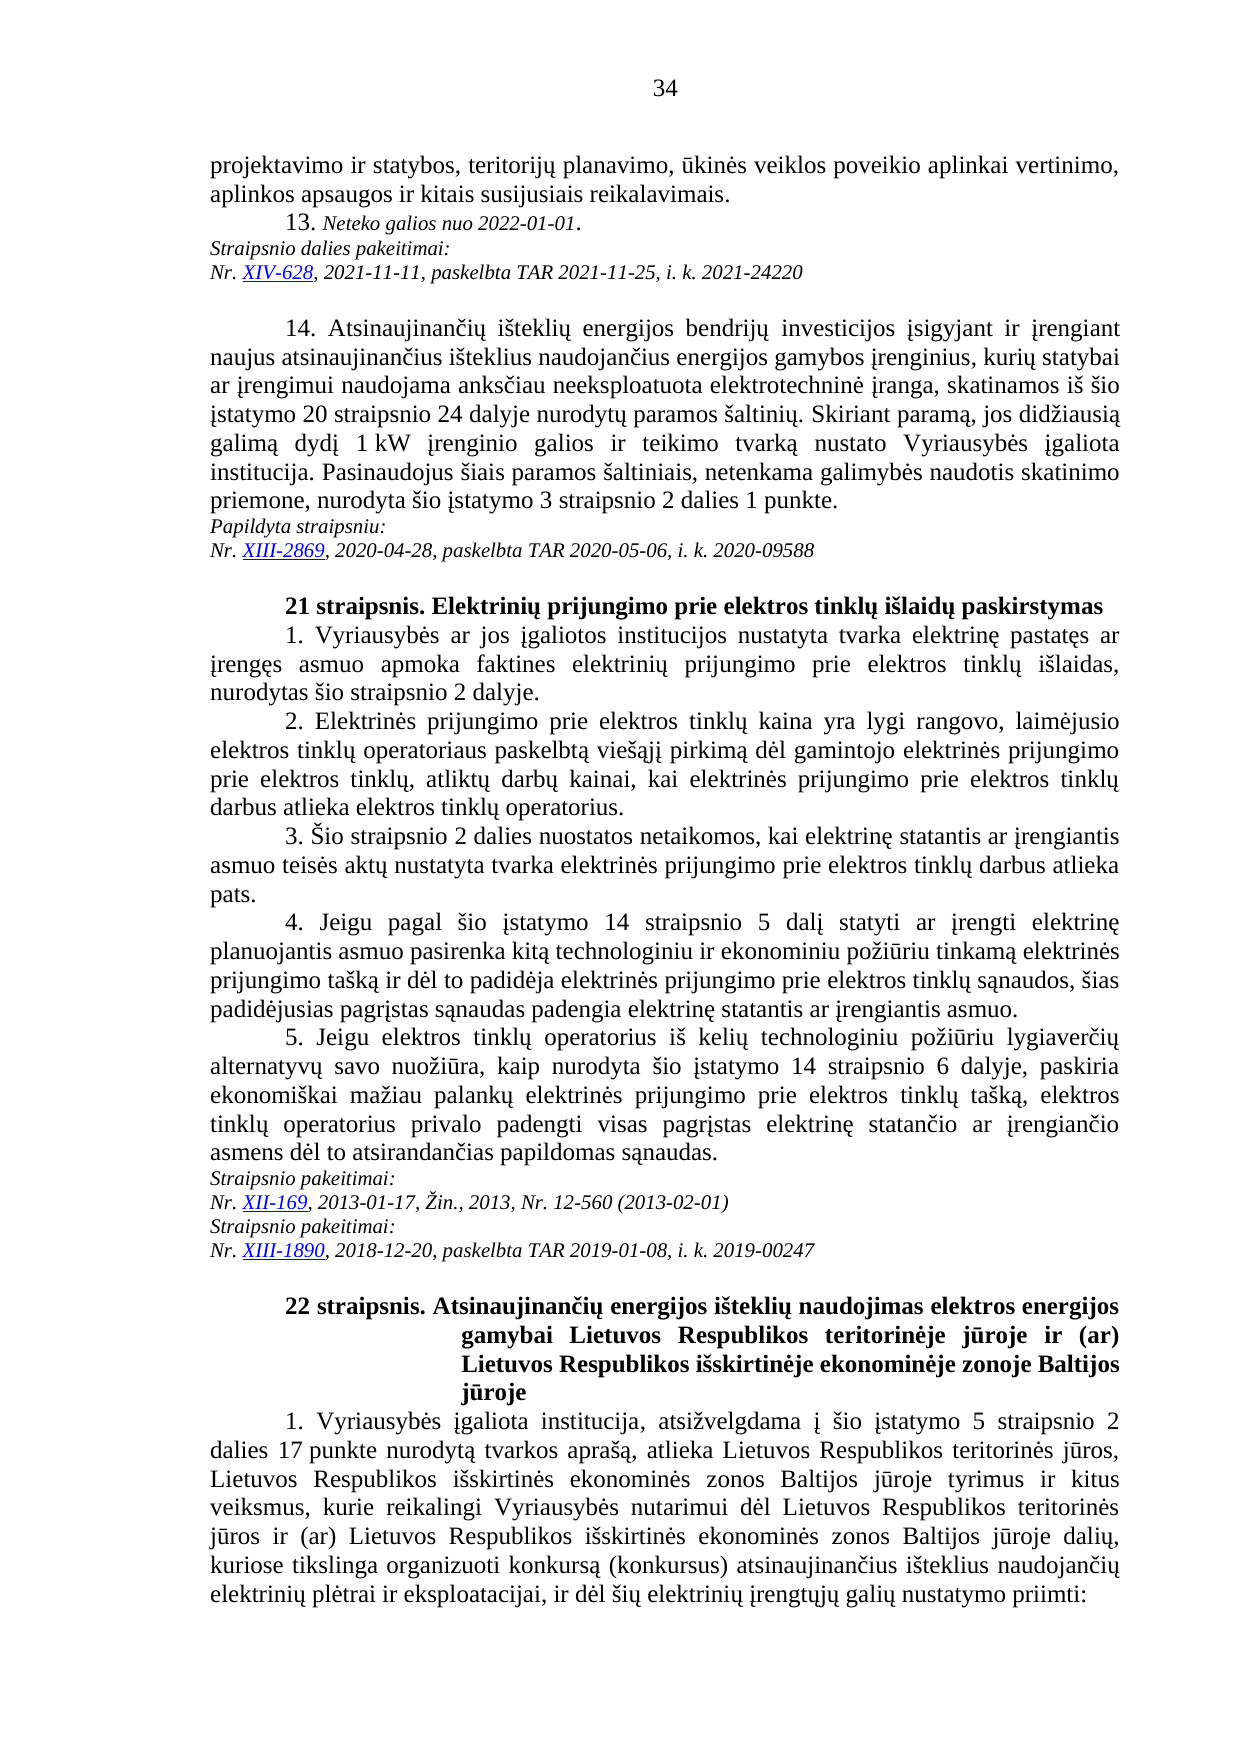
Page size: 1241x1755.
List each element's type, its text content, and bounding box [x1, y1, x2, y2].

text 3. Šio straipsnio 2 dalies nuostatos netaikomos, kai elektrinę statantis ar įrengiantis asmuo teisės aktų nustatyta tvarka elektrinės prijungimo prie elektros tinklų darbus atlieka pats. [210, 821, 1120, 907]
text Nr. XII-169, 2013-01-17, Žin., 2013, Nr. 12-560 (2013-02-01) [210, 1190, 1120, 1214]
text 22 straipsnis. Atsinaujinančių energijos išteklių naudojimas elektros energijos gamybai Lietuvos Respublikos teritorinėje jūroje ir (ar) Lietuvos Respublikos išskirtinėje ekonominėje zonoje Baltijos jūroje [285, 1291, 1120, 1406]
text 1. Vyriausybės įgaliota institucija, atsižvelgdama į šio įstatymo 5 straipsnio 2 dalies 17 punkte nurodytą tvarkos aprašą, atlieka Lietuvos Respublikos teritorinės jūros, Lietuvos Respublikos išskirtinės ekonominės zonos Baltijos jūroje tyrimus ir kitus veiksmus, kurie reikalingi Vyriausybės nutarimui dėl Lietuvos Respublikos teritorinės jūros ir (ar) Lietuvos Respublikos išskirtinės ekonominės zonos Baltijos jūroje dalių, kuriose tikslinga organizuoti konkursą (konkursus) atsinaujinančius išteklius naudojančių elektrinių plėtrai ir eksploatacijai, ir dėl šių elektrinių įrengtųjų galių nustatymo priimti: [210, 1406, 1120, 1607]
text Nr. XIII-2869, 2020-04-28, paskelbta TAR 2020-05-06, i. k. 2020-09588 [210, 538, 1120, 562]
text Nr. XIII-1890, 2018-12-20, paskelbta TAR 2019-01-08, i. k. 2019-00247 [210, 1238, 1120, 1262]
text 4. Jeigu pagal šio įstatymo 14 straipsnio 5 dalį statyti ar įrengti elektrinę planuojantis asmuo pasirenka kitą technologiniu ir ekonominiu požiūriu tinkamą elektrinės prijungimo tašką ir dėl to padidėja elektrinės prijungimo prie elektros tinklų sąnaudos, šias padidėjusias pagrįstas sąnaudas padengia elektrinę statantis ar įrengiantis asmuo. [210, 907, 1120, 1022]
text 5. Jeigu elektros tinklų operatorius iš kelių technologiniu požiūriu lygiaverčių alternatyvų savo nuožiūra, kaip nurodyta šio įstatymo 14 straipsnio 6 dalyje, paskiria ekonomiškai mažiau palankų elektrinės prijungimo prie elektros tinklų tašką, elektros tinklų operatorius privalo padengti visas pagrįstas elektrinę statančio ar įrengiančio asmens dėl to atsirandančias papildomas sąnaudas. [210, 1022, 1120, 1166]
text 1. Vyriausybės ar jos įgaliotos institucijos nustatyta tvarka elektrinę pastatęs ar įrengęs asmuo apmoka faktines elektrinių prijungimo prie elektros tinklų išlaidas, nurodytas šio straipsnio 2 dalyje. [210, 620, 1120, 706]
text Papildyta straipsniu: [210, 514, 1120, 538]
text Nr. XIV-628, 2021-11-11, paskelbta TAR 2021-11-25, i. k. 2021-24220 [210, 260, 1120, 284]
text projektavimo ir statybos, teritorijų planavimo, ūkinės veiklos poveikio aplinkai vertinimo, aplinkos apsaugos ir kitais susijusiais reikalavimais. [210, 150, 1120, 207]
text Straipsnio pakeitimai: [210, 1166, 1120, 1190]
text 14. Atsinaujinančių išteklių energijos bendrijų investicijos įsigyjant ir įrengiant naujus atsinaujinančius išteklius naudojančius energijos gamybos įrenginius, kurių statybai ar įrengimui naudojama anksčiau neeksploatuota elektrotechninė įranga, skatinamos iš šio įstatymo 20 straipsnio 24 dalyje nurodytų paramos šaltinių. Skiriant paramą, jos didžiausią galimą dydį 1 kW įrenginio galios ir teikimo tvarką nustato Vyriausybės įgaliota institucija. Pasinaudojus šiais paramos šaltiniais, netenkama galimybės naudotis skatinimo priemone, nurodyta šio įstatymo 3 straipsnio 2 dalies 1 punkte. [210, 313, 1120, 514]
text 21 straipsnis. Elektrinių prijungimo prie elektros tinklų išlaidų paskirstymas [210, 591, 1120, 620]
text Straipsnio pakeitimai: [210, 1214, 1120, 1238]
text 2. Elektrinės prijungimo prie elektros tinklų kaina yra lygi rangovo, laimėjusio elektros tinklų operatoriaus paskelbtą viešąjį pirkimą dėl gamintojo elektrinės prijungimo prie elektros tinklų, atliktų darbų kainai, kai elektrinės prijungimo prie elektros tinklų darbus atlieka elektros tinklų operatorius. [210, 706, 1120, 821]
text 13. Neteko galios nuo 2022-01-01. [210, 207, 1120, 236]
text Straipsnio dalies pakeitimai: [210, 236, 1120, 260]
